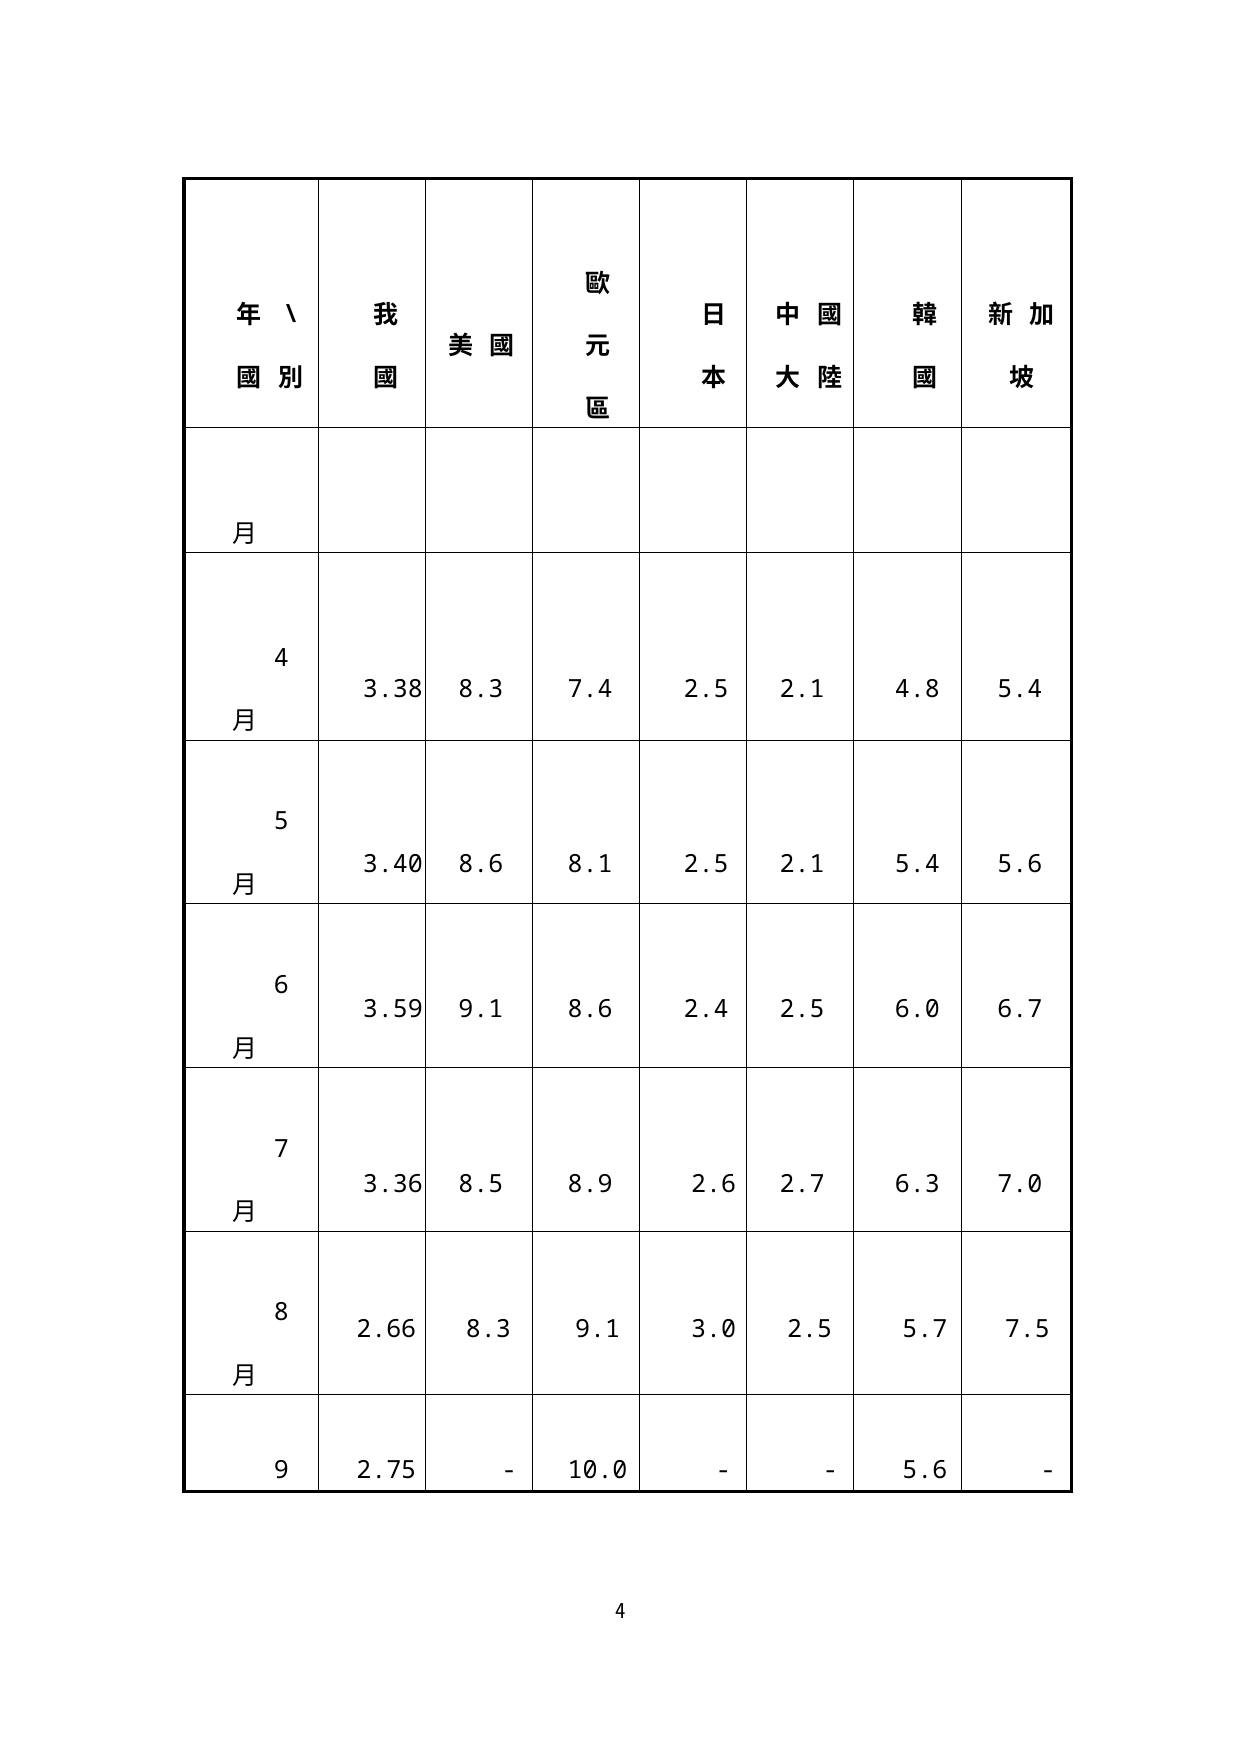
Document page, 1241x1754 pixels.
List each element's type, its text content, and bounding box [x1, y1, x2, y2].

table_cell 2.5 [640, 741, 746, 903]
table_cell 7.4 [533, 553, 639, 740]
table_cell 月 [186, 428, 318, 552]
table_cell 8.5 [426, 1068, 532, 1231]
table_cell 6.3 [854, 1068, 961, 1231]
table_cell 9.1 [426, 904, 532, 1067]
table_cell - [426, 1395, 532, 1490]
table_cell 3.38 [319, 553, 425, 740]
table_cell 5.4 [854, 741, 961, 903]
table_cell 2.1 [747, 741, 853, 903]
table_cell 6.7 [962, 904, 1070, 1067]
table_header 中國大陸 [747, 180, 853, 427]
table_cell 8月 [186, 1232, 318, 1394]
table_cell 2.5 [640, 553, 746, 740]
table_cell 7.0 [962, 1068, 1070, 1231]
table_cell 3.40 [319, 741, 425, 903]
table_cell 2.5 [747, 904, 853, 1067]
table_cell 8.3 [426, 553, 532, 740]
table_cell 5.6 [962, 741, 1070, 903]
table_cell 2.1 [747, 553, 853, 740]
table_cell 5.7 [854, 1232, 961, 1394]
table_cell - [962, 1395, 1070, 1490]
table_cell 2.66 [319, 1232, 425, 1394]
table_header 美國 [426, 180, 532, 427]
table_cell [640, 428, 746, 552]
table_cell 6月 [186, 904, 318, 1067]
table_cell [854, 428, 961, 552]
table_cell [426, 428, 532, 552]
table_cell 2.4 [640, 904, 746, 1067]
table_header 日本 [640, 180, 746, 427]
table_cell 9 [186, 1395, 318, 1490]
table_cell 8.1 [533, 741, 639, 903]
table_cell [319, 428, 425, 552]
table_cell 9.1 [533, 1232, 639, 1394]
table_header 我國 [319, 180, 425, 427]
table_header 韓國 [854, 180, 961, 427]
table_cell 8.9 [533, 1068, 639, 1231]
table_cell 4.8 [854, 553, 961, 740]
table_cell 10.0 [533, 1395, 639, 1490]
table_cell 2.7 [747, 1068, 853, 1231]
table_cell 8.3 [426, 1232, 532, 1394]
table_cell - [747, 1395, 853, 1490]
table_cell 3.59 [319, 904, 425, 1067]
table_cell 2.6 [640, 1068, 746, 1231]
table_cell 8.6 [426, 741, 532, 903]
table_cell 2.75 [319, 1395, 425, 1490]
table_cell [747, 428, 853, 552]
table_cell [533, 428, 639, 552]
table_cell 5.4 [962, 553, 1070, 740]
table_cell - [640, 1395, 746, 1490]
table_cell 5月 [186, 741, 318, 903]
table_cell 8.6 [533, 904, 639, 1067]
table_cell [962, 428, 1070, 552]
table_header 歐元區 [533, 180, 639, 427]
table_cell 3.0 [640, 1232, 746, 1394]
table_cell 3.36 [319, 1068, 425, 1231]
table_cell 6.0 [854, 904, 961, 1067]
table_header 新加坡 [962, 180, 1070, 427]
table_cell 7.5 [962, 1232, 1070, 1394]
table_cell 2.5 [747, 1232, 853, 1394]
table_cell 5.6 [854, 1395, 961, 1490]
table_cell 4月 [186, 553, 318, 740]
table_header 年\國別 [186, 180, 318, 427]
table_cell 7月 [186, 1068, 318, 1231]
